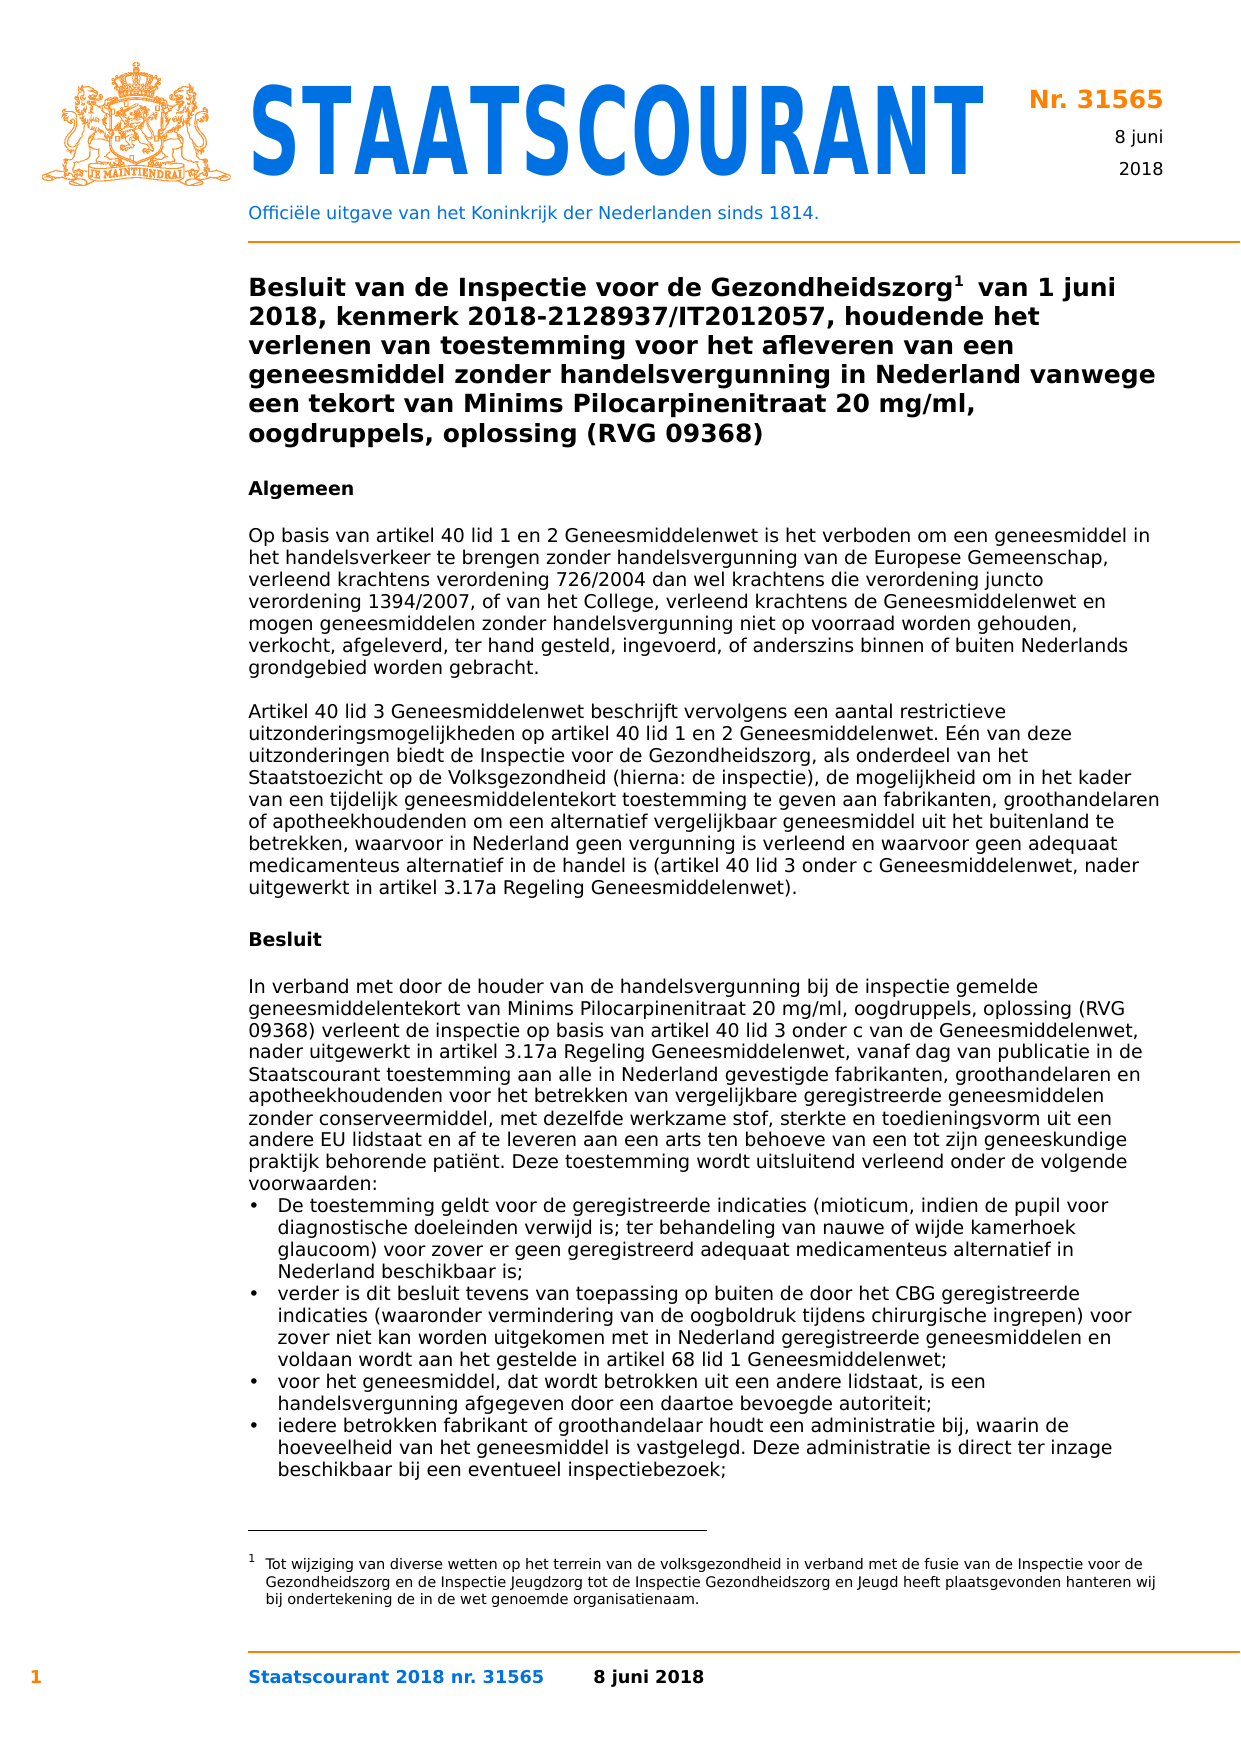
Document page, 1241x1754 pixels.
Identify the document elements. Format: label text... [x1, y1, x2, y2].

text Artikel 40 lid 3 Geneesmiddelenwet beschrijft vervolgens een aantal restrictieve uitzonderingsmogelijkheden op artikel 40 lid 1 en 2 Geneesmiddelenwet. Eén van deze uitzonderingen biedt de Inspectie voor de Gezondheidszorg, als onderdeel van het Staatstoezicht op de Volksgezondheid (hierna: de inspectie), de mogelijkheid om in het kader van een tijdelijk geneesmiddelentekort toestemming te geven aan fabrikanten, groothandelaren of apotheekhoudenden om een alternatief vergelijkbaar geneesmiddel uit het buitenland te betrekken, waarvoor in Nederland geen vergunning is verleend en waarvoor geen adequaat medicamenteus alternatief in de handel is (artikel 40 lid 3 onder c Geneesmiddelenwet, nader uitgewerkt in artikel 3.17a Regeling Geneesmiddelenwet). [248, 701, 1163, 898]
subtitle Besluit van de Inspectie voor de Gezondheidszorg van 1 juni 2018, kenmerk 2018-2128937/IT2012057, houdende het verlenen van toestemming voor het afleveren van een geneesmiddel zonder handelsvergunning in Nederland vanwege een tekort van Minims Pilocarpinenitraat 20 mg/ml, oogdruppels, oplossing (RVG 09368) [248, 273, 1163, 448]
text • verder is dit besluit tevens van toepassing op buiten de door het CBG geregistreerde indicaties (waaronder vermindering van de oogboldruk tijdens chirurgische ingrepen) voor zover niet kan worden uitgekomen met in Nederland geregistreerde geneesmiddelen en voldaan wordt aan het gestelde in artikel 68 lid 1 Geneesmiddelenwet; [248, 1283, 1163, 1371]
subtitle Algemeen [248, 478, 1163, 500]
text • De toestemming geldt voor de geregistreerde indicaties (mioticum, indien de pupil voor diagnostische doeleinden verwijd is; ter behandeling van nauwe of wijde kamerhoek glaucoom) voor zover er geen geregistreerd adequaat medicamenteus alternatief in Nederland beschikbaar is; [248, 1195, 1163, 1283]
table_cell Officiële uitgave van het Koninkrijk der Nederlanden sinds 1814. [248, 203, 1240, 241]
table_header Nr. 31565 [998, 62, 1240, 121]
text In verband met door de houder van de handelsvergunning bij de inspectie gemelde geneesmiddelentekort van Minims Pilocarpinenitraat 20 mg/ml, oogdruppels, oplossing (RVG 09368) verleent de inspectie op basis van artikel 40 lid 3 onder c van de Geneesmiddelenwet, nader uitgewerkt in artikel 3.17a Regeling Geneesmiddelenwet, vanaf dag van publicatie in de Staatscourant toestemming aan alle in Nederland gevestigde fabrikanten, groothandelaren en apotheekhoudenden voor het betrekken van vergelijkbare geregistreerde geneesmiddelen zonder conserveermiddel, met dezelfde werkzame stof, sterkte en toedieningsvorm uit een andere EU lidstaat en af te leveren aan een arts ten behoeve van een tot zijn geneeskundige praktijk behorende patiënt. Deze toestemming wordt uitsluitend verleend onder de volgende voorwaarden: [248, 976, 1163, 1195]
subtitle Besluit [248, 928, 1163, 951]
text Tot wijziging van diverse wetten op het terrein van de volksgezondheid in verband met de fusie van de Inspectie voor de Gezondheidszorg en de Inspectie Jeugdzorg tot de Inspectie Gezondheidszorg en Jeugd heeft plaatsgevonden hanteren wij bij ondertekening de in de wet genoemde organisatienaam. [248, 1552, 1163, 1608]
text • iedere betrokken fabrikant of groothandelaar houdt een administratie bij, waarin de hoeveelheid van het geneesmiddel is vastgelegd. Deze administratie is direct ter inzage beschikbaar bij een eventueel inspectiebezoek; [248, 1415, 1163, 1481]
text Op basis van artikel 40 lid 1 en 2 Geneesmiddelenwet is het verboden om een geneesmiddel in het handelsverkeer te brengen zonder handelsvergunning van de Europese Gemeenschap, verleend krachtens verordening 726/2004 dan wel krachtens die verordening juncto verordening 1394/2007, of van het College, verleend krachtens de Geneesmiddelenwet en mogen geneesmiddelen zonder handelsvergunning niet op voorraad worden gehouden, verkocht, afgeleverd, ter hand gesteld, ingevoerd, of anderszins binnen of buiten Nederlands grondgebied worden gebracht. [248, 525, 1163, 679]
table_header [25, 62, 248, 241]
picture [41, 62, 231, 186]
table_cell 8 juni [998, 121, 1240, 153]
table_header STAATSCOURANT [248, 62, 998, 203]
text • voor het geneesmiddel, dat wordt betrokken uit een andere lidstaat, is een handelsvergunning afgegeven door een daartoe bevoegde autoriteit; [248, 1371, 1163, 1415]
table_cell 2018 [998, 153, 1240, 203]
